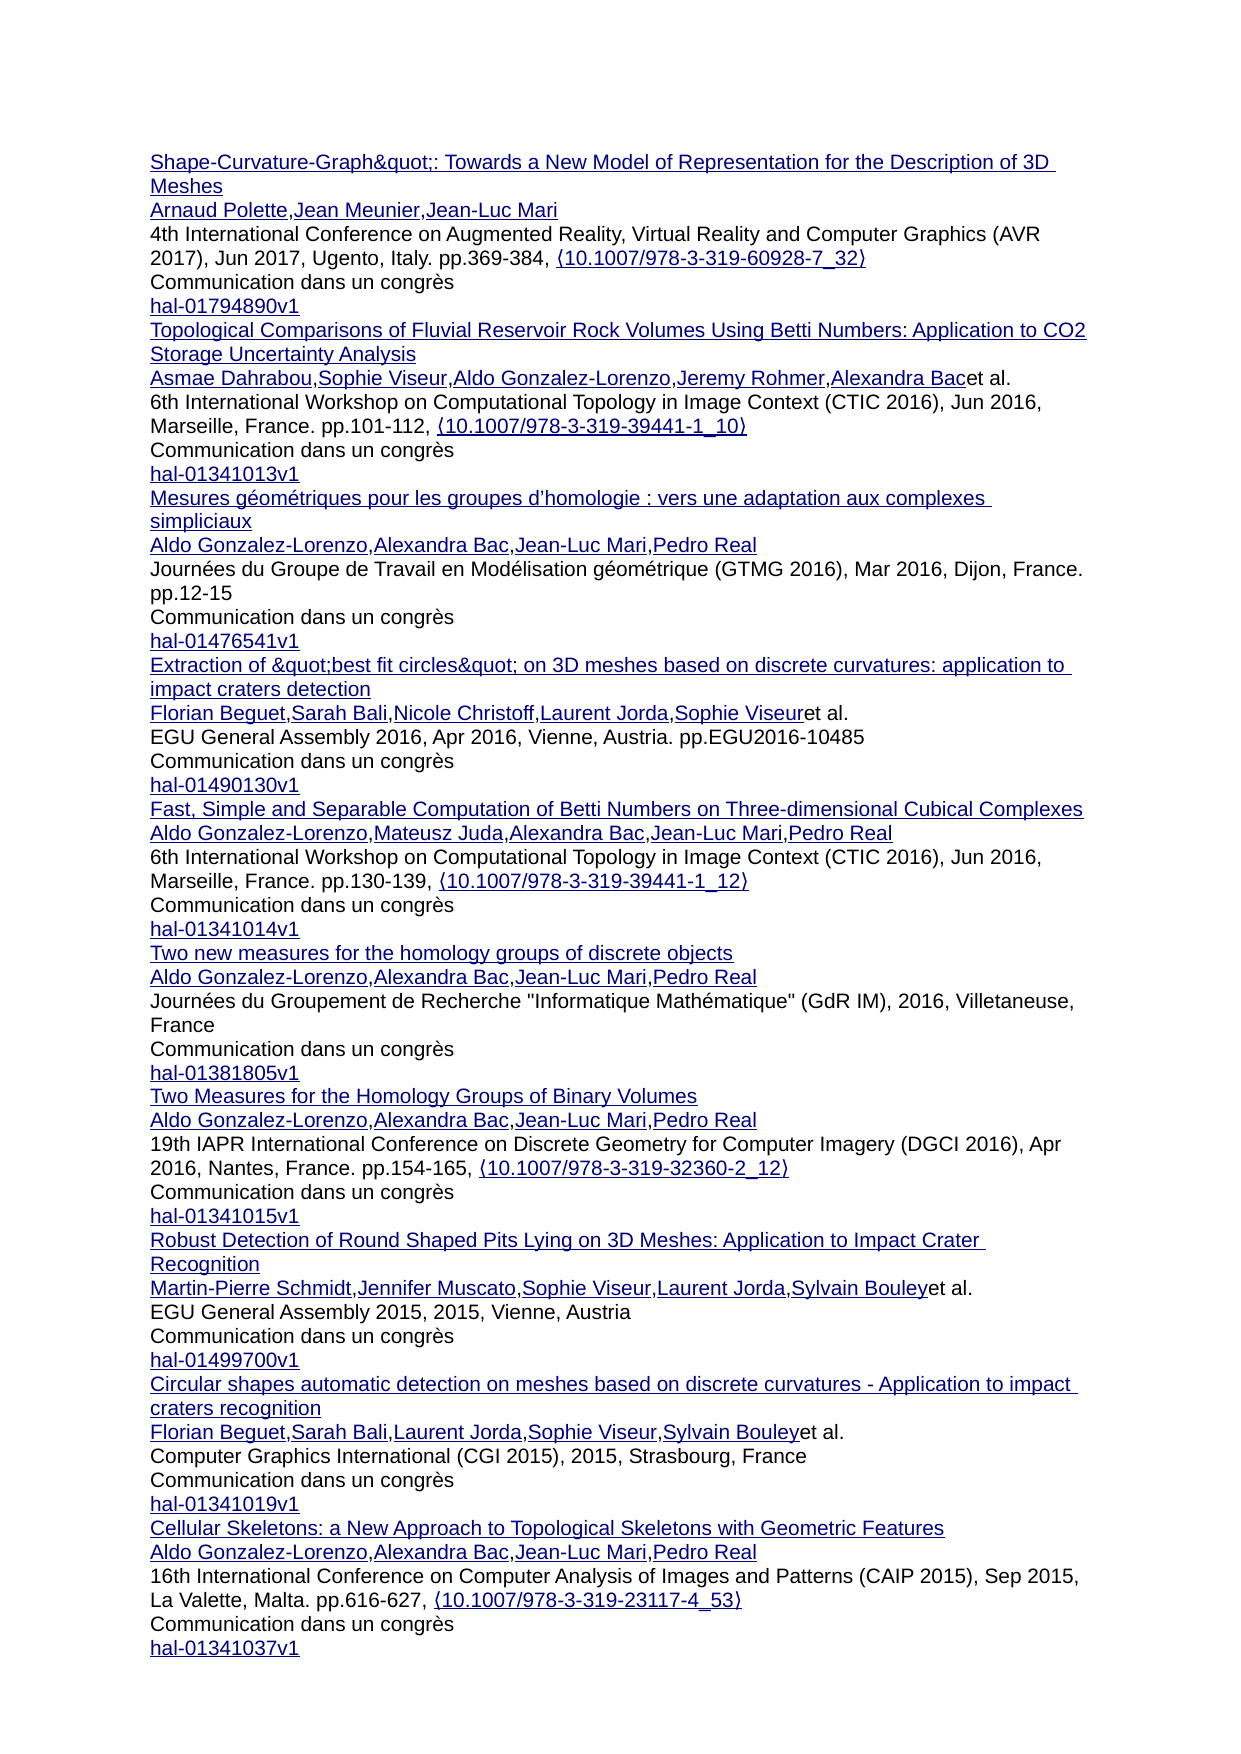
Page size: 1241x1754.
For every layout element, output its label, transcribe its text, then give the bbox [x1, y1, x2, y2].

table_cell Mesures géométriques pour les groupes d’homologie : vers une adaptation aux complexes simpliciaux Aldo Gonzalez-Lorenzo,Alexandra Bac,Jean-Luc Mari,Pedro Real Journées du Groupe de Travail en Modélisation géométrique (GTMG 2016), Mar 2016, Dijon, France. pp.12-15 Communication dans un congrès hal-01476541v1 [150, 485, 1090, 653]
table_cell Two Measures for the Homology Groups of Binary Volumes Aldo Gonzalez-Lorenzo,Alexandra Bac,Jean-Luc Mari,Pedro Real 19th IAPR International Conference on Discrete Geometry for Computer Imagery (DGCI 2016), Apr 2016, Nantes, France. pp.154-165, ⟨10.1007/978-3-319-32360-2_12⟩ Communication dans un congrès hal-01341015v1 [150, 1084, 1090, 1228]
table_cell Fast, Simple and Separable Computation of Betti Numbers on Three-dimensional Cubical Complexes Aldo Gonzalez-Lorenzo,Mateusz Juda,Alexandra Bac,Jean-Luc Mari,Pedro Real 6th International Workshop on Computational Topology in Image Context (CTIC 2016), Jun 2016, Marseille, France. pp.130-139, ⟨10.1007/978-3-319-39441-1_12⟩ Communication dans un congrès hal-01341014v1 [150, 797, 1090, 941]
table_cell Cellular Skeletons: a New Approach to Topological Skeletons with Geometric Features Aldo Gonzalez-Lorenzo,Alexandra Bac,Jean-Luc Mari,Pedro Real 16th International Conference on Computer Analysis of Images and Patterns (CAIP 2015), Sep 2015, La Valette, Malta. pp.616-627, ⟨10.1007/978-3-319-23117-4_53⟩ Communication dans un congrès hal-01341037v1 [150, 1516, 1090, 1659]
table_cell Extraction of &quot;best fit circles&quot; on 3D meshes based on discrete curvatures: application to impact craters detection Florian Beguet,Sarah Bali,Nicole Christoff,Laurent Jorda,Sophie Viseuret al. EGU General Assembly 2016, Apr 2016, Vienne, Austria. pp.EGU2016-10485 Communication dans un congrès hal-01490130v1 [150, 653, 1090, 797]
table_cell Topological Comparisons of Fluvial Reservoir Rock Volumes Using Betti Numbers: Application to CO2 Storage Uncertainty Analysis Asmae Dahrabou,Sophie Viseur,Aldo Gonzalez-Lorenzo,Jeremy Rohmer,Alexandra Bacet al. 6th International Workshop on Computational Topology in Image Context (CTIC 2016), Jun 2016, Marseille, France. pp.101-112, ⟨10.1007/978-3-319-39441-1_10⟩ Communication dans un congrès hal-01341013v1 [150, 318, 1090, 485]
table_cell Two new measures for the homology groups of discrete objects Aldo Gonzalez-Lorenzo,Alexandra Bac,Jean-Luc Mari,Pedro Real Journées du Groupement de Recherche "Informatique Mathématique" (GdR IM), 2016, Villetaneuse, France Communication dans un congrès hal-01381805v1 [150, 941, 1090, 1084]
table_cell Shape-Curvature-Graph&quot;: Towards a New Model of Representation for the Description of 3D Meshes Arnaud Polette,Jean Meunier,Jean-Luc Mari 4th International Conference on Augmented Reality, Virtual Reality and Computer Graphics (AVR 2017), Jun 2017, Ugento, Italy. pp.369-384, ⟨10.1007/978-3-319-60928-7_32⟩ Communication dans un congrès hal-01794890v1 [150, 150, 1090, 318]
table_cell Circular shapes automatic detection on meshes based on discrete curvatures - Application to impact craters recognition Florian Beguet,Sarah Bali,Laurent Jorda,Sophie Viseur,Sylvain Bouleyet al. Computer Graphics International (CGI 2015), 2015, Strasbourg, France Communication dans un congrès hal-01341019v1 [150, 1372, 1090, 1516]
table_cell Robust Detection of Round Shaped Pits Lying on 3D Meshes: Application to Impact Crater Recognition Martin-Pierre Schmidt,Jennifer Muscato,Sophie Viseur,Laurent Jorda,Sylvain Bouleyet al. EGU General Assembly 2015, 2015, Vienne, Austria Communication dans un congrès hal-01499700v1 [150, 1228, 1090, 1372]
